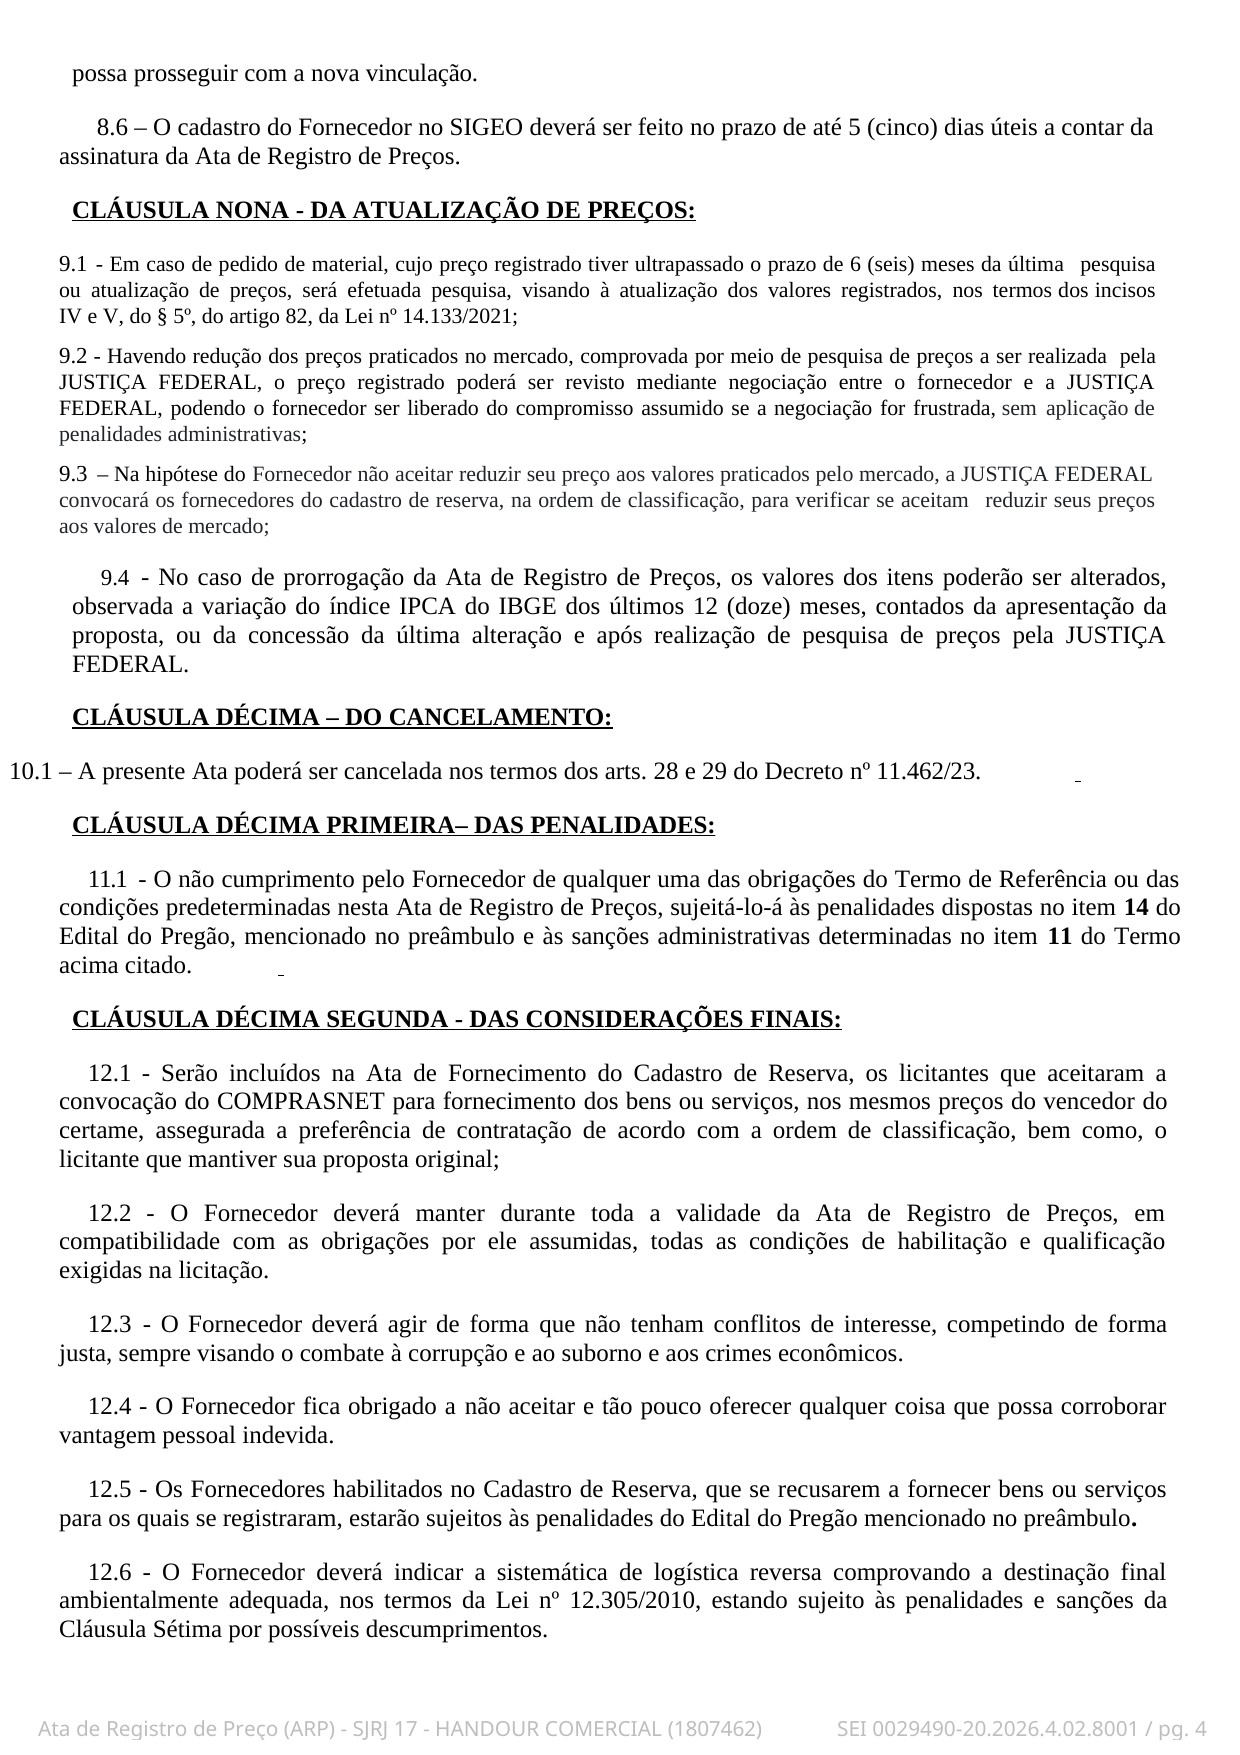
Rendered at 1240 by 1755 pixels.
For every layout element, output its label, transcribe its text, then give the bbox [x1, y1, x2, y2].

list - Havendo redução dos preços praticados no mercado, comprovada por meio de pesquisa de preços a ser realizada pela JUSTIÇA FEDERAL, o preço registrado poderá ser revisto mediante negociação entre o fornecedor e a JUSTIÇA FEDERAL, podendo o fornecedor ser liberado do compromisso assumido se a negociação for frustrada, sem aplicação de penalidades administrativas; [59, 342, 1156, 446]
list - Os Fornecedores habilitados no Cadastro de Reserva, que se recusarem a fornecer bens ou serviços para os quais se registraram, estarão sujeitos às penalidades do Edital do Pregão mencionado no preâmbulo. [59, 1474, 1168, 1531]
text possa prosseguir com a nova vinculação. [72, 58, 1181, 87]
list - O Fornecedor deverá manter durante toda a validade da Ata de Registro de Preços, em compatibilidade com as obrigações por ele assumidas, todas as condições de habilitação e qualificação exigidas na licitação. [59, 1198, 1167, 1284]
list - Serão incluídos na Ata de Fornecimento do Cadastro de Reserva, os licitantes que aceitaram a convocação do COMPRASNET para fornecimento dos bens ou serviços, nos mesmos preços do vencedor do certame, assegurada a preferência de contratação de acordo com a ordem de classificação, bem como, o licitante que mantiver sua proposta original; [59, 1058, 1168, 1173]
list – A presente Ata poderá ser cancelada nos termos dos arts. 28 e 29 do Decreto nº 11.462/23. [9, 756, 1181, 785]
list - O Fornecedor fica obrigado a não aceitar e tão pouco oferecer qualquer coisa que possa corroborar vantagem pessoal indevida. [59, 1391, 1168, 1449]
subtitle CLÁUSULA NONA - DA ATUALIZAÇÃO DE PREÇOS: [72, 195, 1181, 223]
subtitle CLÁUSULA DÉCIMA PRIMEIRA– DAS PENALIDADES: [72, 810, 1181, 839]
list - O Fornecedor deverá indicar a sistemática de logística reversa comprovando a destinação final ambientalmente adequada, nos termos da Lei nº 12.305/2010, estando sujeito às penalidades e sanções da Cláusula Sétima por possíveis descumprimentos. [59, 1557, 1167, 1643]
list - O Fornecedor deverá agir de forma que não tenham conflitos de interesse, competindo de forma justa, sempre visando o combate à corrupção e ao suborno e aos crimes econômicos. [59, 1309, 1168, 1366]
subtitle CLÁUSULA DÉCIMA SEGUNDA - DAS CONSIDERAÇÕES FINAIS: [72, 1004, 1181, 1033]
list - No caso de prorrogação da Ata de Registro de Preços, os valores dos itens poderão ser alterados, observada a variação do índice IPCA do IBGE dos últimos 12 (doze) meses, contados da apresentação da proposta, ou da concessão da última alteração e após realização de pesquisa de preços pela JUSTIÇA FEDERAL. [72, 562, 1168, 677]
list – Na hipótese do Fornecedor não aceitar reduzir seu preço aos valores praticados pelo mercado, a JUSTIÇA FEDERAL convocará os fornecedores do cadastro de reserva, na ordem de classificação, para verificar se aceitam reduzir seus preços aos valores de mercado; [59, 460, 1155, 538]
list – O cadastro do Fornecedor no SIGEO deverá ser feito no prazo de até 5 (cinco) dias úteis a contar da assinatura da Ata de Registro de Preços. [59, 112, 1181, 170]
list - O não cumprimento pelo Fornecedor de qualquer uma das obrigações do Termo de Referência ou das condições predeterminadas nesta Ata de Registro de Preços, sujeitá-lo-á às penalidades dispostas no item 14 do Edital do Pregão, mencionado no preâmbulo e às sanções administrativas determinadas no item 11 do Termo acima citado. [59, 864, 1181, 979]
subtitle CLÁUSULA DÉCIMA – DO CANCELAMENTO: [72, 702, 1181, 731]
list - Em caso de pedido de material, cujo preço registrado tiver ultrapassado o prazo de 6 (seis) meses da última pesquisa ou atualização de preços, será efetuada pesquisa, visando à atualização dos valores registrados, nos termos dos incisos IV e V, do § 5º, do artigo 82, da Lei nº 14.133/2021; [59, 250, 1156, 328]
